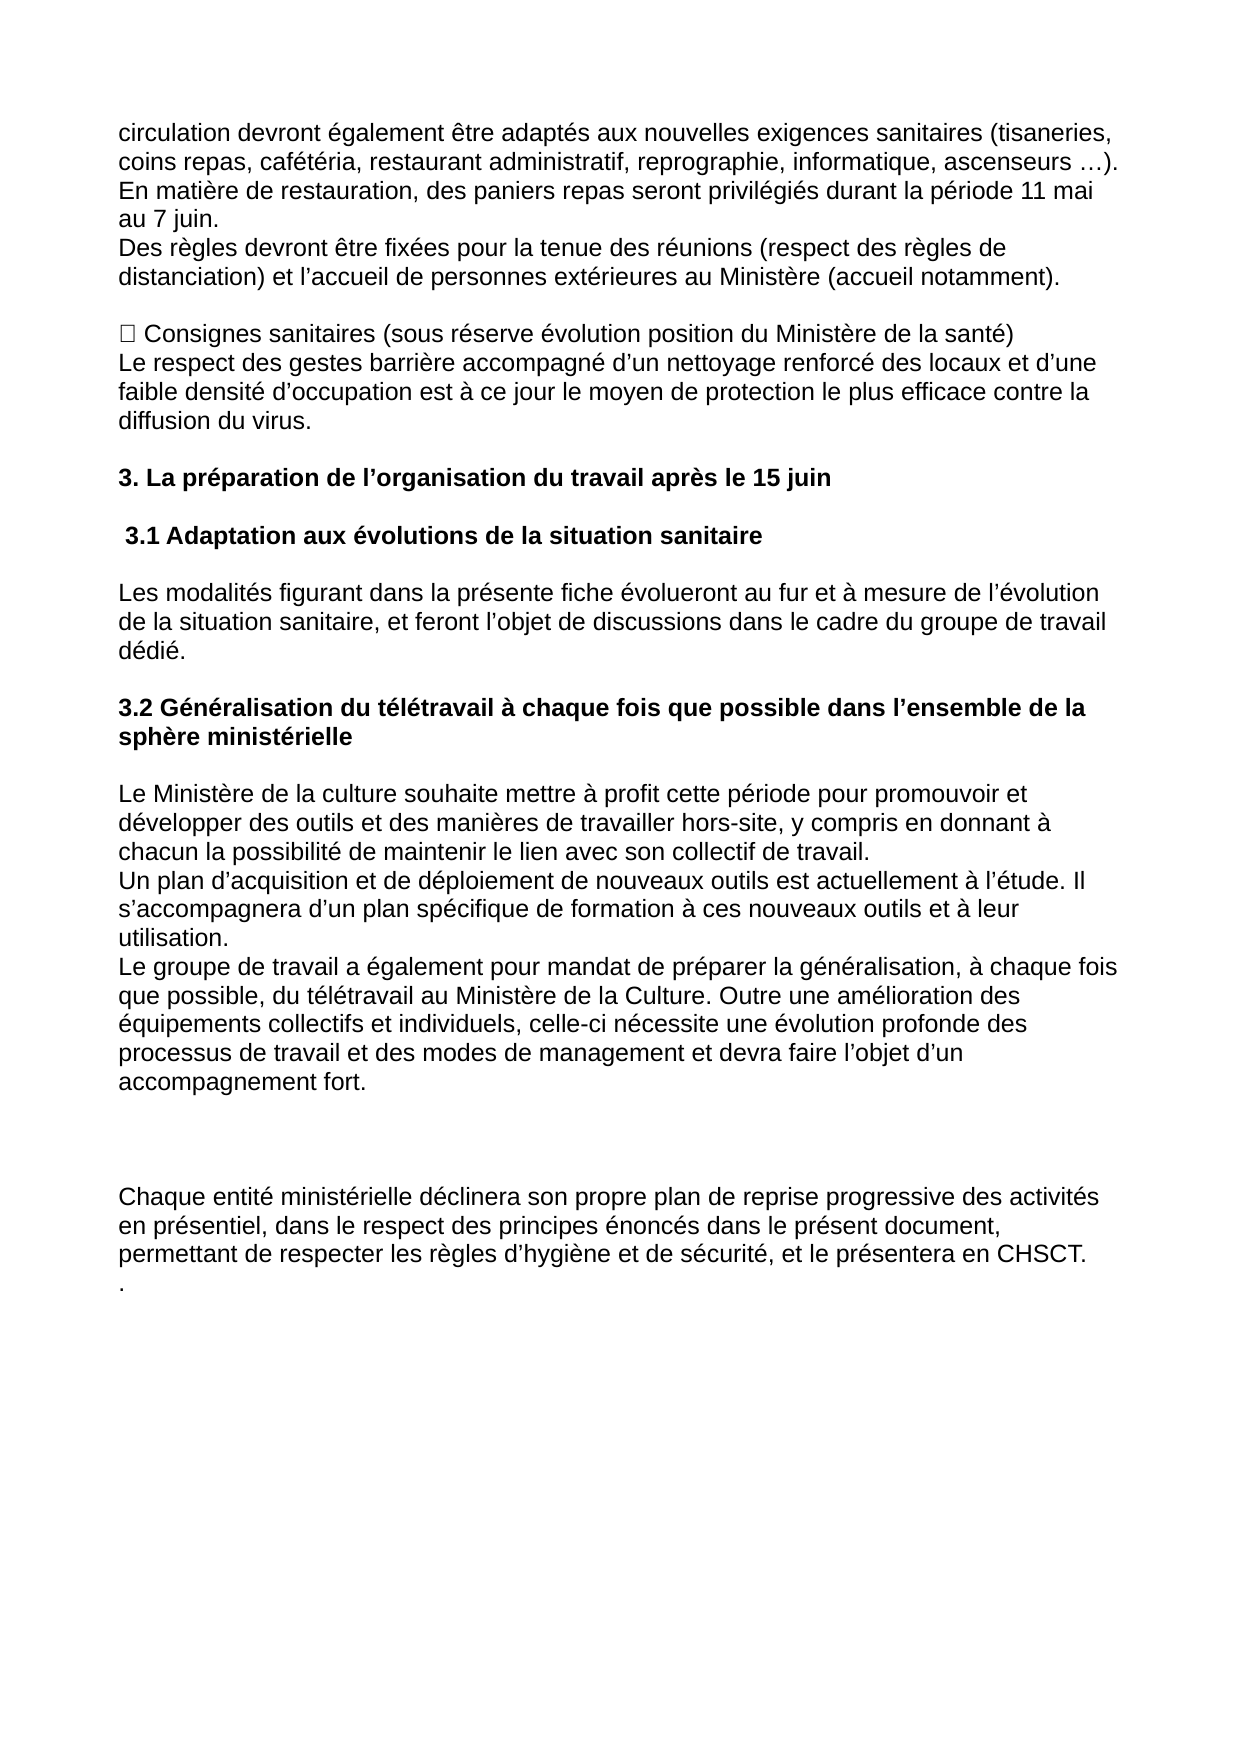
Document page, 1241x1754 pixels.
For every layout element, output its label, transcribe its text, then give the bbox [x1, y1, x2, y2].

text Le groupe de travail a également pour mandat de préparer la généralisation, à chaque fois que possible, du télétravail au Ministère de la Culture. Outre une amélioration des équipements collectifs et individuels, celle-ci nécessite une évolution profonde des processus de travail et des modes de management et devra faire l’objet d’un accompagnement fort. [118, 952, 1122, 1096]
text . [118, 1268, 1122, 1297]
text Les modalités figurant dans la présente fiche évolueront au fur et à mesure de l’évolution de la situation sanitaire, et feront l’objet de discussions dans le cadre du groupe de travail dédié. [118, 578, 1122, 664]
text Des règles devront être fixées pour la tenue des réunions (respect des règles de distanciation) et l’accueil de personnes extérieures au Ministère (accueil notamment). [118, 233, 1122, 291]
text 3.1 Adaptation aux évolutions de la situation sanitaire [118, 521, 1122, 549]
text Le Ministère de la culture souhaite mettre à profit cette période pour promouvoir et développer des outils et des manières de travailler hors-site, y compris en donnant à chacun la possibilité de maintenir le lien avec son collectif de travail. [118, 779, 1122, 866]
text Un plan d’acquisition et de déploiement de nouveaux outils est actuellement à l’étude. Il s’accompagnera d’un plan spécifique de formation à ces nouveaux outils et à leur utilisation. [118, 866, 1122, 952]
text circulation devront également être adaptés aux nouvelles exigences sanitaires (tisaneries, coins repas, cafétéria, restaurant administratif, reprographie, informatique, ascenseurs …). En matière de restauration, des paniers repas seront privilégiés durant la période 11 mai au 7 juin. [118, 118, 1122, 233]
text 3.2 Généralisation du télétravail à chaque fois que possible dans l’ensemble de la sphère ministérielle [118, 693, 1122, 751]
text Chaque entité ministérielle déclinera son propre plan de reprise progressive des activités en présentiel, dans le respect des principes énoncés dans le présent document, permettant de respecter les règles d’hygiène et de sécurité, et le présentera en CHSCT. [118, 1182, 1122, 1268]
text Le respect des gestes barrière accompagné d’un nettoyage renforcé des locaux et d’une faible densité d’occupation est à ce jour le moyen de protection le plus efficace contre la diffusion du virus. [118, 348, 1122, 434]
text  Consignes sanitaires (sous réserve évolution position du Ministère de la santé) [118, 319, 1122, 348]
text 3. La préparation de l’organisation du travail après le 15 juin [118, 463, 1122, 492]
